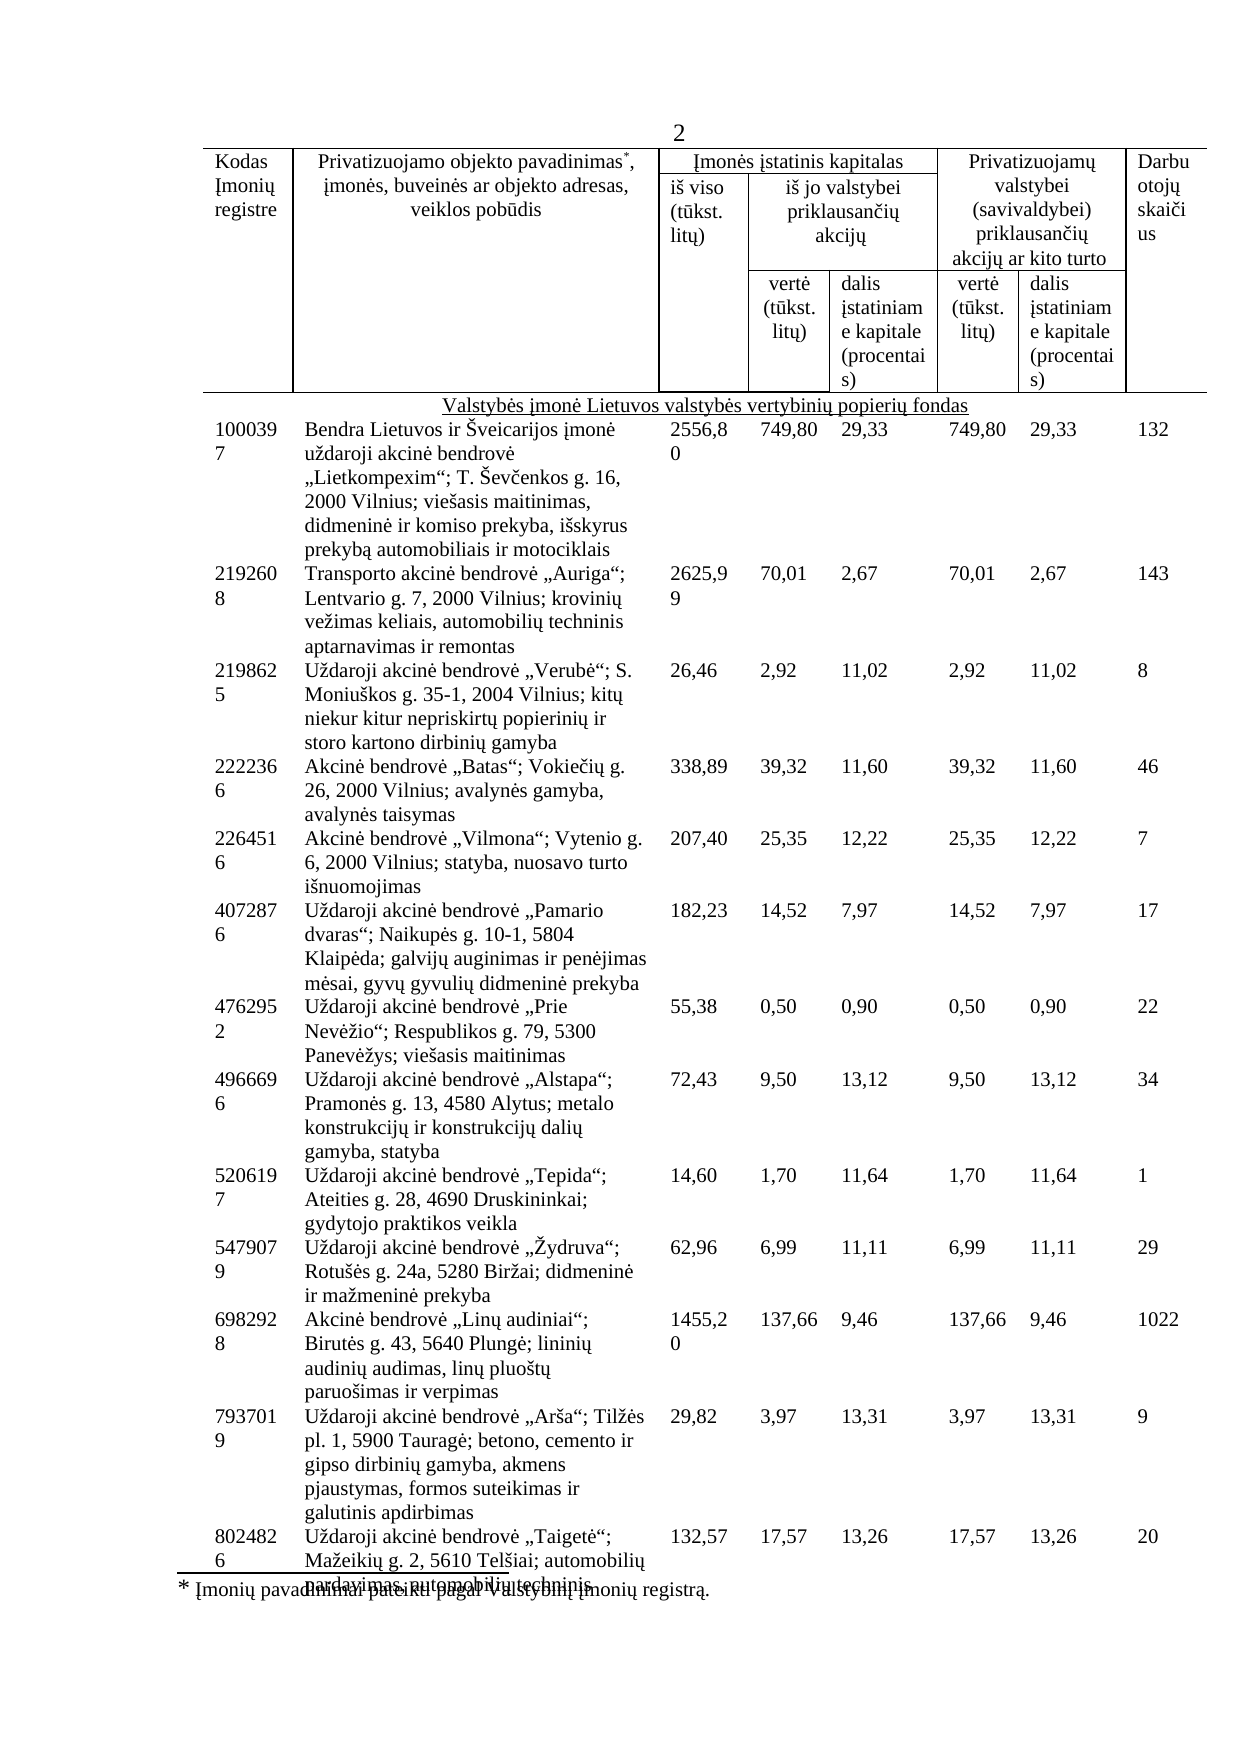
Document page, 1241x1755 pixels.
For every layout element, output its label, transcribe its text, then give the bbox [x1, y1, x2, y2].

table_cell 29 [1126, 1235, 1207, 1307]
table_cell Uždaroji akcinė bendrovė „Arša“; Tilžės pl. 1, 5900 Tauragė; betono, cemento ir gipso dirbinių gamyba, akmens pjaustymas, formos suteikimas ir galutinis apdirbimas [293, 1404, 659, 1524]
table_cell 8 [1126, 658, 1207, 754]
table_cell Akcinė bendrovė „Linų audiniai“; Birutės g. 43, 5640 Plungė; lininių audinių audimas, linų pluoštų paruošimas ir verpimas [293, 1307, 659, 1403]
table_cell 2,67 [1019, 561, 1126, 658]
table_cell 22 [1126, 995, 1207, 1067]
table_cell 9,46 [1019, 1307, 1126, 1403]
table_cell 7 [1126, 826, 1207, 898]
table_cell 72,43 [659, 1067, 749, 1163]
table_cell 11,60 [1019, 754, 1126, 826]
table_cell 207,40 [659, 826, 749, 898]
table_cell iš viso (tūkst. litų) [660, 174, 748, 391]
table_cell 4072876 [203, 898, 293, 994]
table_cell 11,02 [1019, 658, 1126, 754]
table_cell dalis įstatiniame kapitale (procentais) [1019, 271, 1125, 391]
table_cell Uždaroji akcinė bendrovė „Tepida“; Ateities g. 28, 4690 Druskininkai; gydytojo praktikos veikla [293, 1163, 659, 1235]
table_cell 29,82 [659, 1404, 749, 1524]
table_cell 1000397 [203, 417, 293, 561]
table_cell 0,50 [938, 995, 1018, 1067]
table_cell 39,32 [749, 754, 830, 826]
table_cell 4762952 [203, 995, 293, 1067]
table_cell 2,92 [749, 658, 830, 754]
table_header Privatizuojamo objekto pavadinimas, įmonės, buveinės ar objekto adresas, veiklos pobūdis [294, 149, 658, 391]
table_cell 4966696 [203, 1067, 293, 1163]
table_cell 137,66 [938, 1307, 1018, 1403]
table_cell 8024826 [203, 1524, 293, 1572]
table_cell 7,97 [830, 898, 937, 994]
table_cell 2,67 [830, 561, 937, 658]
table_cell 143 [1126, 561, 1207, 658]
table_cell 5206197 [203, 1163, 293, 1235]
table_cell 14,52 [749, 898, 830, 994]
table_cell 29,33 [1019, 417, 1126, 561]
table_cell 26,46 [659, 658, 749, 754]
table_header Kodas Įmonių registre [203, 149, 292, 391]
table_cell Uždaroji akcinė bendrovė „Pamario dvaras“; Naikupės g. 10-1, 5804 Klaipėda; galvijų auginimas ir penėjimas mėsai, gyvų gyvulių didmeninė prekyba [293, 898, 659, 994]
table_cell 749,80 [749, 417, 830, 561]
table_cell 14,60 [659, 1163, 749, 1235]
table_cell 39,32 [938, 754, 1018, 826]
table_cell Uždaroji akcinė bendrovė „Alstapa“; Pramonės g. 13, 4580 Alytus; metalo konstrukcijų ir konstrukcijų dalių gamyba, statyba [293, 1067, 659, 1163]
table_cell Valstybės įmonė Lietuvos valstybės vertybinių popierių fondas [203, 393, 1207, 417]
table_header Įmonės įstatinis kapitalas [660, 149, 937, 173]
table_cell 6,99 [749, 1235, 830, 1307]
table_cell 6982928 [203, 1307, 293, 1403]
table_cell Uždaroji akcinė bendrovė „Prie Nevėžio“; Respublikos g. 79, 5300 Panevėžys; viešasis maitinimas [293, 995, 659, 1067]
table_cell 70,01 [938, 561, 1018, 658]
table_cell 11,64 [1019, 1163, 1126, 1235]
table_cell 1455,20 [659, 1307, 749, 1403]
table_cell 132 [1126, 417, 1207, 561]
table_cell 14,52 [938, 898, 1018, 994]
table_cell 1 [1126, 1163, 1207, 1235]
table_cell 17 [1126, 898, 1207, 994]
table_cell 2,92 [938, 658, 1018, 754]
table_cell 12,22 [1019, 826, 1126, 898]
table_cell 749,80 [938, 417, 1018, 561]
table_cell 1,70 [749, 1163, 830, 1235]
table_cell vertė (tūkst. litų) [749, 271, 829, 391]
table_cell 17,57 [938, 1524, 1018, 1572]
table_cell 1,70 [938, 1163, 1018, 1235]
table_cell iš jo valstybei priklausančių akcijų [749, 174, 937, 269]
table_cell 70,01 [749, 561, 830, 658]
table_cell 9,46 [830, 1307, 937, 1403]
table_cell 0,90 [1019, 995, 1126, 1067]
table_cell 46 [1126, 754, 1207, 826]
table_cell 25,35 [938, 826, 1018, 898]
table_cell 13,12 [1019, 1067, 1126, 1163]
table_cell 7937019 [203, 1404, 293, 1524]
table_cell 2625,99 [659, 561, 749, 658]
table_cell 13,26 [830, 1524, 937, 1572]
table_cell 13,12 [830, 1067, 937, 1163]
table_cell 25,35 [749, 826, 830, 898]
table_cell 12,22 [830, 826, 937, 898]
table_cell 137,66 [749, 1307, 830, 1403]
table_cell 0,50 [749, 995, 830, 1067]
table_cell 3,97 [749, 1404, 830, 1524]
table_cell 0,90 [830, 995, 937, 1067]
table_cell 9,50 [938, 1067, 1018, 1163]
table_cell 2556,80 [659, 417, 749, 561]
table_cell 11,11 [830, 1235, 937, 1307]
table_cell Uždaroji akcinė bendrovė „Taigetė“; Mažeikių g. 2, 5610 Telšiai; automobilių pardavimas, automobilių techninis aptarnavimas ir remontas [293, 1524, 659, 1572]
table_cell 1022 [1126, 1307, 1207, 1403]
table_cell Akcinė bendrovė „Vilmona“; Vytenio g. 6, 2000 Vilnius; statyba, nuosavo turto išnuomojimas [293, 826, 659, 898]
table_cell 2264516 [203, 826, 293, 898]
table_cell dalis įstatiniame kapitale (procentais) [830, 271, 937, 391]
table_cell 11,60 [830, 754, 937, 826]
table_cell 34 [1126, 1067, 1207, 1163]
table_header Darbuotojų skaičius [1127, 149, 1207, 391]
table_cell 182,23 [659, 898, 749, 994]
table_cell vertė (tūkst. litų) [938, 271, 1018, 391]
table_cell 13,26 [1019, 1524, 1126, 1572]
table_cell 2198625 [203, 658, 293, 754]
table_cell 132,57 [659, 1524, 749, 1572]
table_cell Transporto akcinė bendrovė „Auriga“; Lentvario g. 7, 2000 Vilnius; krovinių vežimas keliais, automobilių techninis aptarnavimas ir remontas [293, 561, 659, 658]
table_cell 13,31 [830, 1404, 937, 1524]
table_cell Akcinė bendrovė „Batas“; Vokiečių g. 26, 2000 Vilnius; avalynės gamyba, avalynės taisymas [293, 754, 659, 826]
table_cell 2192608 [203, 561, 293, 658]
table_cell 338,89 [659, 754, 749, 826]
table_cell 62,96 [659, 1235, 749, 1307]
table_cell 9,50 [749, 1067, 830, 1163]
table_cell 9 [1126, 1404, 1207, 1524]
table_header Privatizuojamų valstybei (savivaldybei) priklausančių akcijų ar kito turto [938, 149, 1125, 269]
table_cell 11,02 [830, 658, 937, 754]
table_cell 13,31 [1019, 1404, 1126, 1524]
table_cell Uždaroji akcinė bendrovė „Verubė“; S. Moniuškos g. 35-1, 2004 Vilnius; kitų niekur kitur nepriskirtų popierinių ir storo kartono dirbinių gamyba [293, 658, 659, 754]
table_cell 55,38 [659, 995, 749, 1067]
table_cell 5479079 [203, 1235, 293, 1307]
table_cell 29,33 [830, 417, 937, 561]
table_cell 2222366 [203, 754, 293, 826]
table_cell 6,99 [938, 1235, 1018, 1307]
table_cell 11,64 [830, 1163, 937, 1235]
table_cell 17,57 [749, 1524, 830, 1572]
table_cell 3,97 [938, 1404, 1018, 1524]
table_cell 7,97 [1019, 898, 1126, 994]
table_cell 20 [1126, 1524, 1207, 1572]
table_cell 11,11 [1019, 1235, 1126, 1307]
table_cell Bendra Lietuvos ir Šveicarijos įmonė uždaroji akcinė bendrovė „Lietkompexim“; T. Ševčenkos g. 16, 2000 Vilnius; viešasis maitinimas, didmeninė ir komiso prekyba, išskyrus prekybą automobiliais ir motociklais [293, 417, 659, 561]
table_cell Uždaroji akcinė bendrovė „Žydruva“; Rotušės g. 24a, 5280 Biržai; didmeninė ir mažmeninė prekyba [293, 1235, 659, 1307]
